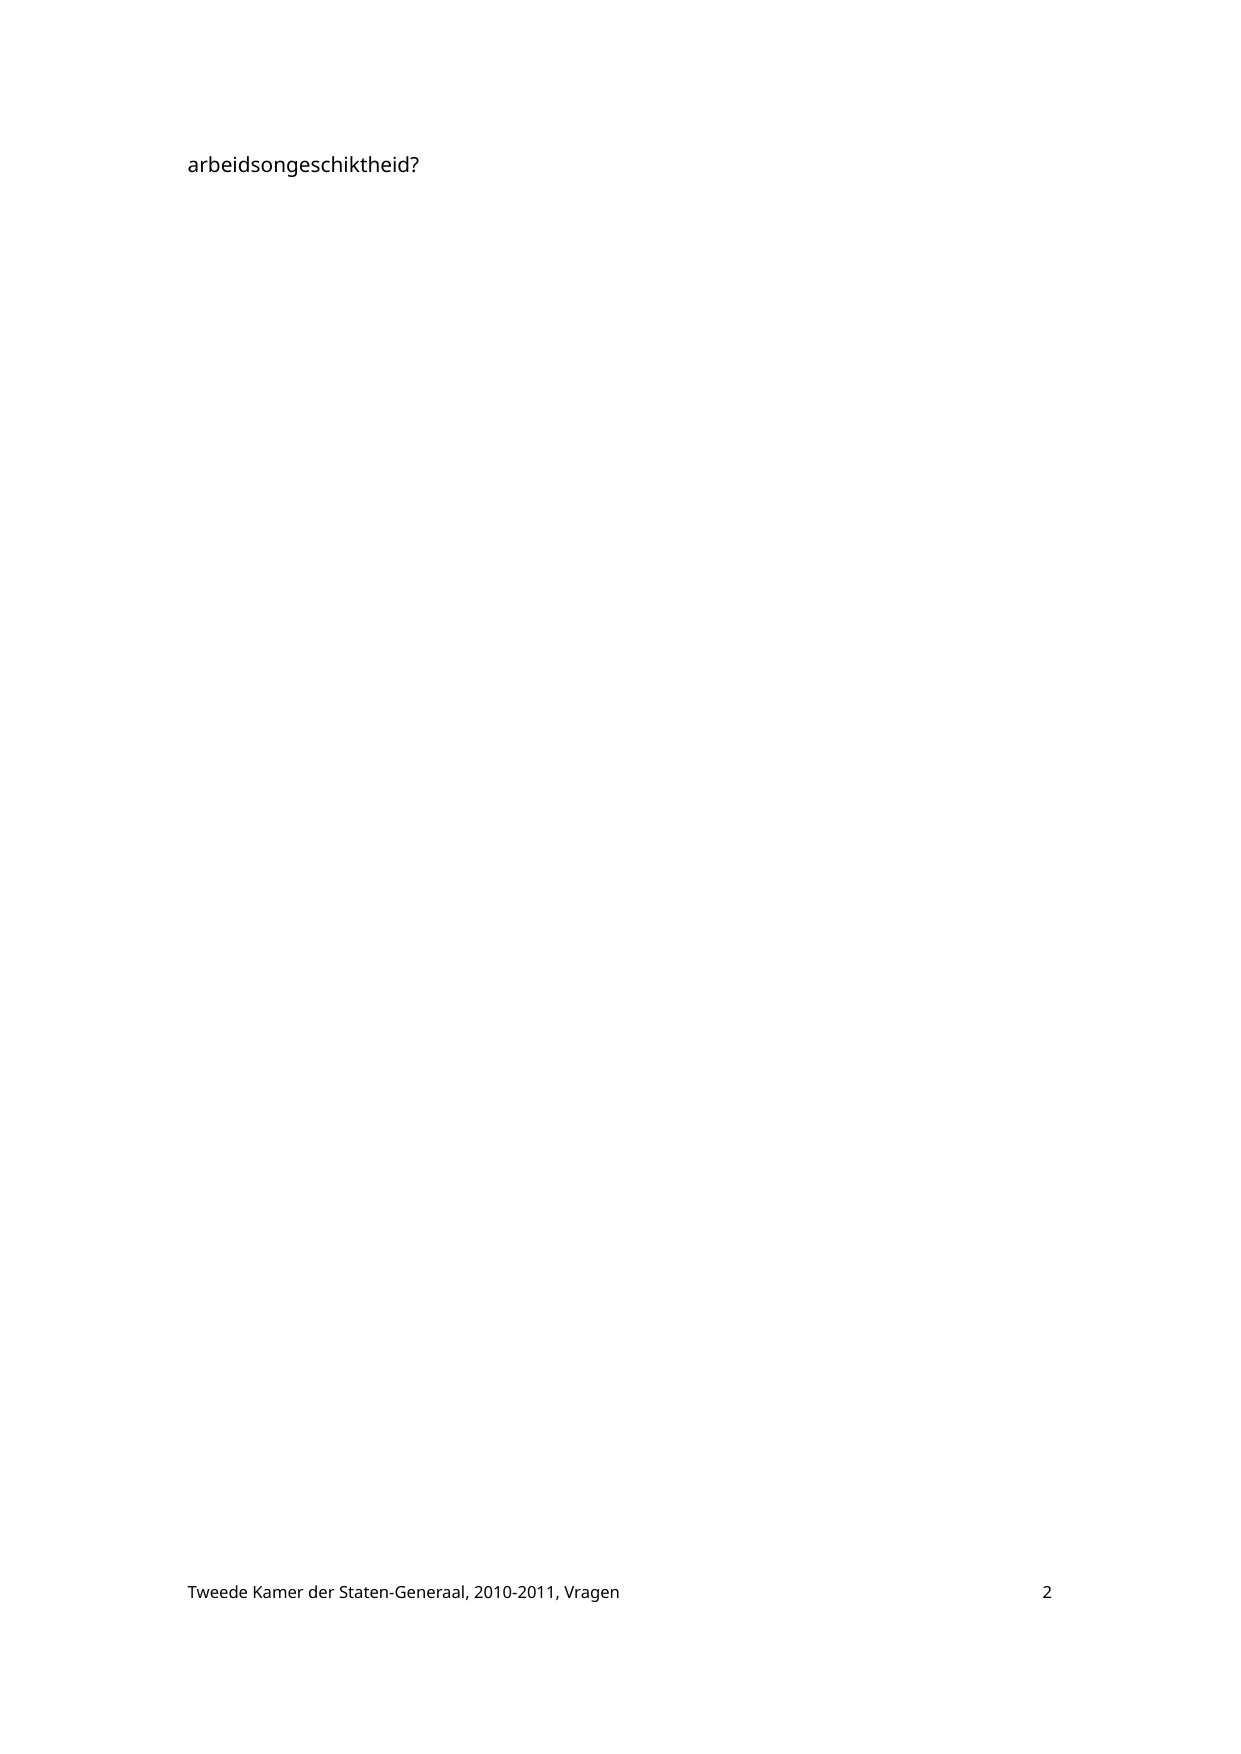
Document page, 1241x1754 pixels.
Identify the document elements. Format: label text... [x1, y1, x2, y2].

text arbeidsongeschiktheid? [187, 150, 1053, 178]
